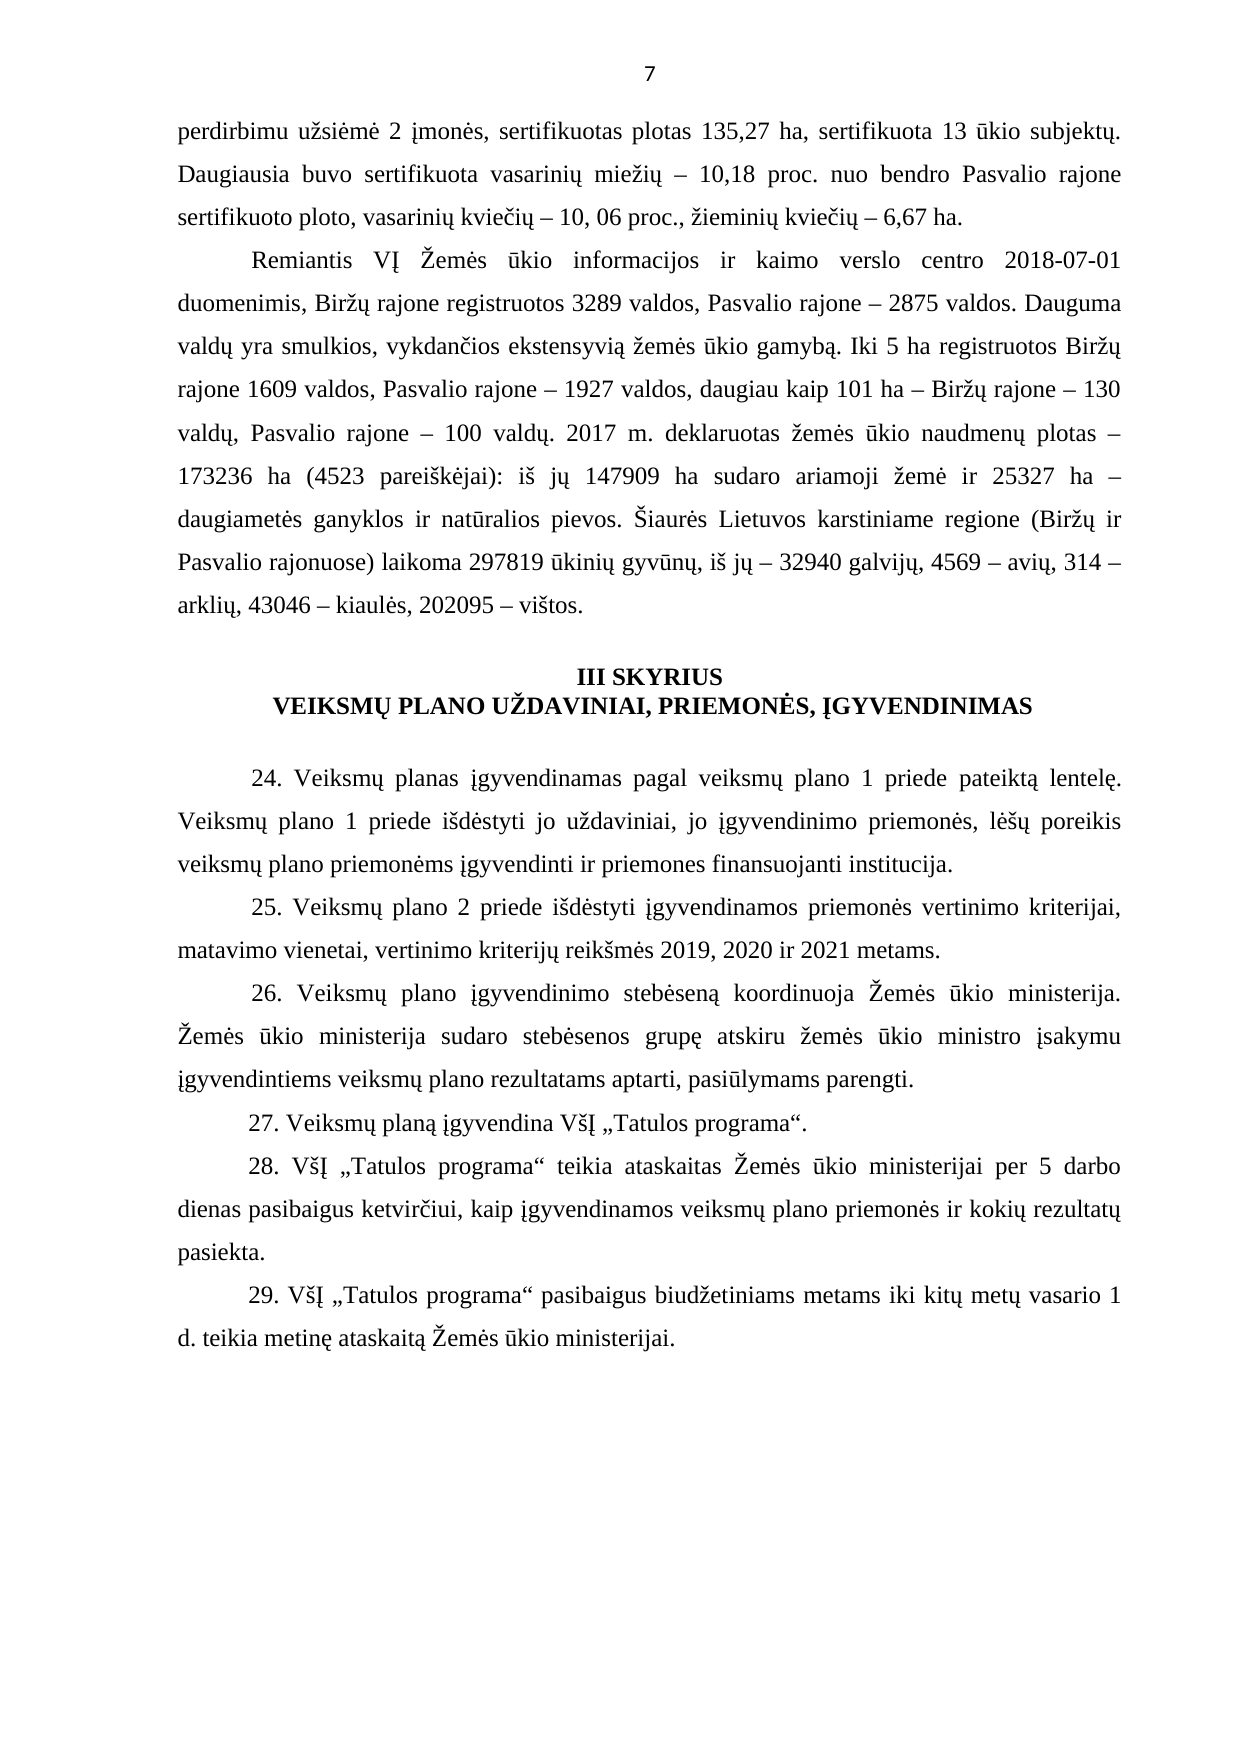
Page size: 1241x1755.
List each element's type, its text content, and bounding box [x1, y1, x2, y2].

text Remiantis VĮ Žemės ūkio informacijos ir kaimo verslo centro 2018-07-01 duomenimis, Biržų rajone registruotos 3289 valdos, Pasvalio rajone – 2875 valdos. Dauguma valdų yra smulkios, vykdančios ekstensyvią žemės ūkio gamybą. Iki 5 ha registruotos Biržų rajone 1609 valdos, Pasvalio rajone – 1927 valdos, daugiau kaip 101 ha – Biržų rajone – 130 valdų, Pasvalio rajone – 100 valdų. 2017 m. deklaruotas žemės ūkio naudmenų plotas – 173236 ha (4523 pareiškėjai): iš jų 147909 ha sudaro ariamoji žemė ir 25327 ha – daugiametės ganyklos ir natūralios pievos. Šiaurės Lietuvos karstiniame regione (Biržų ir Pasvalio rajonuose) laikoma 297819 ūkinių gyvūnų, iš jų – 32940 galvijų, 4569 – avių, 314 – arklių, 43046 – kiaulės, 202095 – vištos. [177, 245, 1122, 619]
text 26. Veiksmų plano įgyvendinimo stebėseną koordinuoja Žemės ūkio ministerija. Žemės ūkio ministerija sudaro stebėsenos grupę atskiru žemės ūkio ministro įsakymu įgyvendintiems veiksmų plano rezultatams aptarti, pasiūlymams parengti. [177, 978, 1122, 1093]
text 27. Veiksmų planą įgyvendina VšĮ „Tatulos programa“. [177, 1108, 1122, 1136]
text III SKYRIUS [177, 662, 1122, 691]
text 29. VšĮ „Tatulos programa“ pasibaigus biudžetiniams metams iki kitų metų vasario 1 d. teikia metinę ataskaitą Žemės ūkio ministerijai. [177, 1280, 1122, 1352]
text 28. VšĮ „Tatulos programa“ teikia ataskaitas Žemės ūkio ministerijai per 5 darbo dienas pasibaigus ketvirčiui, kaip įgyvendinamos veiksmų plano priemonės ir kokių rezultatų pasiekta. [177, 1151, 1122, 1266]
text vEIKSMŲ PLANO UŽDAVINIAI, PRIEMONĖS, įgyvendinimas [177, 691, 1122, 719]
text 24. Veiksmų planas įgyvendinamas pagal veiksmų plano 1 priede pateiktą lentelę. Veiksmų plano 1 priede išdėstyti jo uždaviniai, jo įgyvendinimo priemonės, lėšų poreikis veiksmų plano priemonėms įgyvendinti ir priemones finansuojanti institucija. [177, 763, 1122, 878]
text 25. Veiksmų plano 2 priede išdėstyti įgyvendinamos priemonės vertinimo kriterijai, matavimo vienetai, vertinimo kriterijų reikšmės 2019, 2020 ir 2021 metams. [177, 892, 1122, 964]
text perdirbimu užsiėmė 2 įmonės, sertifikuotas plotas 135,27 ha, sertifikuota 13 ūkio subjektų. Daugiausia buvo sertifikuota vasarinių miežių – 10,18 proc. nuo bendro Pasvalio rajone sertifikuoto ploto, vasarinių kviečių – 10, 06 proc., žieminių kviečių – 6,67 ha. [177, 116, 1122, 231]
